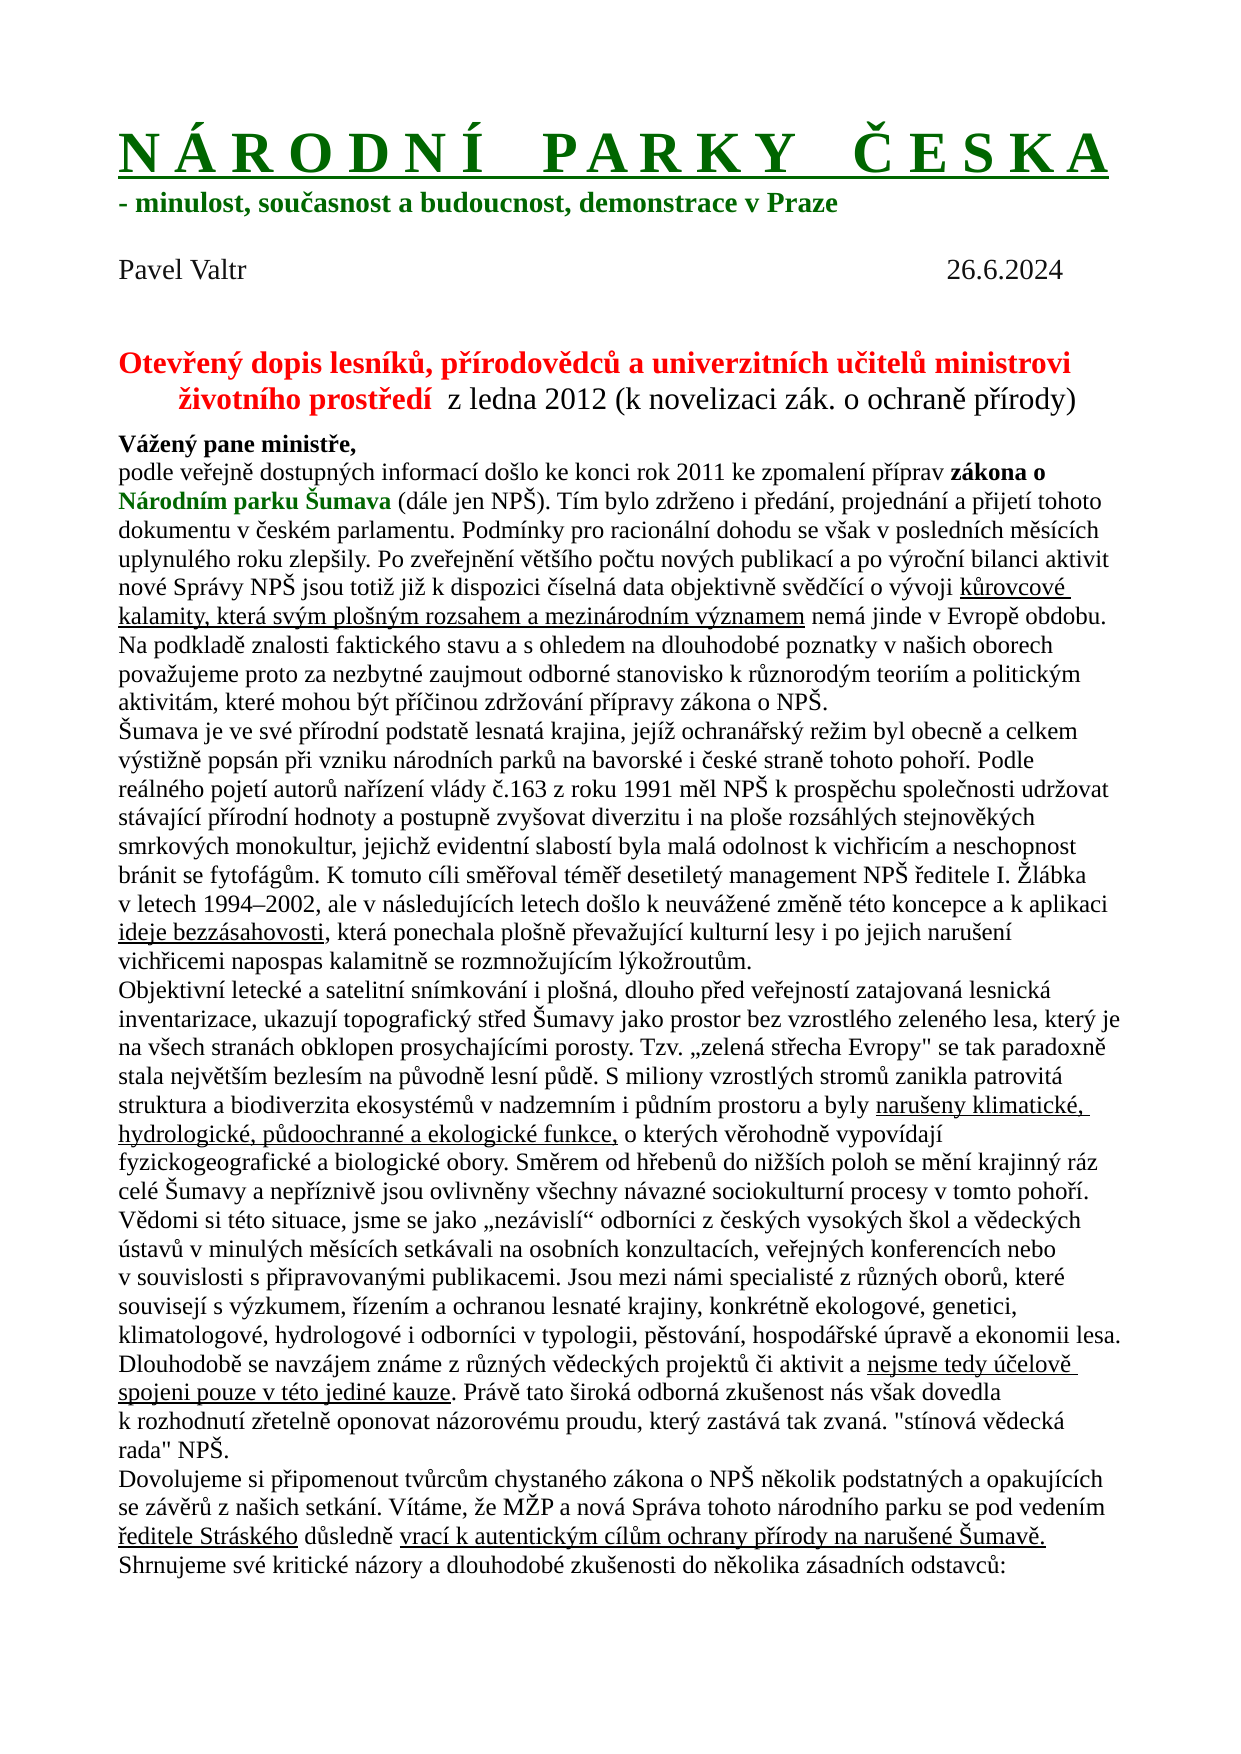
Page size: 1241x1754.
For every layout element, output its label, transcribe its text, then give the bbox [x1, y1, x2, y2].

text - minulost, současnost a budoucnost, demonstrace v Praze [118, 185, 1122, 219]
text N Á R O D N Í P A R K Y Č E S K A [118, 118, 1122, 185]
text Vážený pane ministře, podle veřejně dostupných informací došlo ke konci rok 2011 ke zpomalení příprav zákona o Národním parku Šumava (dále jen NPŠ). Tím bylo zdrženo i předání, projednání a přijetí tohoto dokumentu v českém parlamentu. Podmínky pro racionální dohodu se však v posledních měsících uplynulého roku zlepšily. Po zveřejnění většího počtu nových publikací a po výroční bilanci aktivit nové Správy NPŠ jsou totiž již k dispozici číselná data objektivně svědčící o vývoji kůrovcové kalamity, která svým plošným rozsahem a mezinárodním významem nemá jinde v Evropě obdobu. Na podkladě znalosti faktického stavu a s ohledem na dlouhodobé poznatky v našich oborech považujeme proto za nezbytné zaujmout odborné stanovisko k různorodým teoriím a politickým aktivitám, které mohou být příčinou zdržování přípravy zákona o NPŠ. Šumava je ve své přírodní podstatě lesnatá krajina, jejíž ochranářský režim byl obecně a celkem výstižně popsán při vzniku národních parků na bavorské i české straně tohoto pohoří. Podle reálného pojetí autorů nařízení vlády č.163 z roku 1991 měl NPŠ k prospěchu společnosti udržovat stávající přírodní hodnoty a postupně zvyšovat diverzitu i na ploše rozsáhlých stejnověkých smrkových monokultur, jejichž evidentní slabostí byla malá odolnost k vichřicím a neschopnost bránit se fytofágům. K tomuto cíli směřoval téměř desetiletý management NPŠ ředitele I. Žlábka v letech 1994–2002, ale v následujících letech došlo k neuvážené změně této koncepce a k aplikaci ideje bezzásahovosti, která ponechala plošně převažující kulturní lesy i po jejich narušení vichřicemi napospas kalamitně se rozmnožujícím lýkožroutům. Objektivní letecké a satelitní snímkování i plošná, dlouho před veřejností zatajovaná lesnická inventarizace, ukazují topografický střed Šumavy jako prostor bez vzrostlého zeleného lesa, který je na všech stranách obklopen prosychajícími porosty. Tzv. „zelená střecha Evropy" se tak paradoxně stala největším bezlesím na původně lesní půdě. S miliony vzrostlých stromů zanikla patrovitá struktura a biodiverzita ekosystémů v nadzemním i půdním prostoru a byly narušeny klimatické, hydrologické, půdoochranné a ekologické funkce, o kterých věrohodně vypovídají fyzickogeografické a biologické obory. Směrem od hřebenů do nižších poloh se mění krajinný ráz celé Šumavy a nepříznivě jsou ovlivněny všechny návazné sociokulturní procesy v tomto pohoří. Vědomi si této situace, jsme se jako „nezávislí“ odborníci z českých vysokých škol a vědeckých ústavů v minulých měsících setkávali na osobních konzultacích, veřejných konferencích nebo v souvislosti s připravovanými publikacemi. Jsou mezi námi specialisté z různých oborů, které souvisejí s výzkumem, řízením a ochranou lesnaté krajiny, konkrétně ekologové, genetici, klimatologové, hydrologové i odborníci v typologii, pěstování, hospodářské úpravě a ekonomii lesa. Dlouhodobě se navzájem známe z různých vědeckých projektů či aktivit a nejsme tedy účelově spojeni pouze v této jediné kauze. Právě tato široká odborná zkušenost nás však dovedla k rozhodnutí zřetelně oponovat názorovému proudu, který zastává tak zvaná. "stínová vědecká rada" NPŠ. Dovolujeme si připomenout tvůrcům chystaného zákona o NPŠ několik podstatných a opakujících se závěrů z našich setkání. Vítáme, že MŽP a nová Správa tohoto národního parku se pod vedením ředitele Stráského důsledně vrací k autentickým cílům ochrany přírody na narušené Šumavě. Shrnujeme své kritické názory a dlouhodobé zkušenosti do několika zásadních odstavců: [118, 429, 1122, 1607]
subtitle Otevřený dopis lesníků, přírodovědců a univerzitních učitelů ministrovi životního prostředí z ledna 2012 (k novelizaci zák. o ochraně přírody) [118, 344, 1122, 416]
text Pavel Valtr 26.6.2024 [118, 252, 1122, 286]
